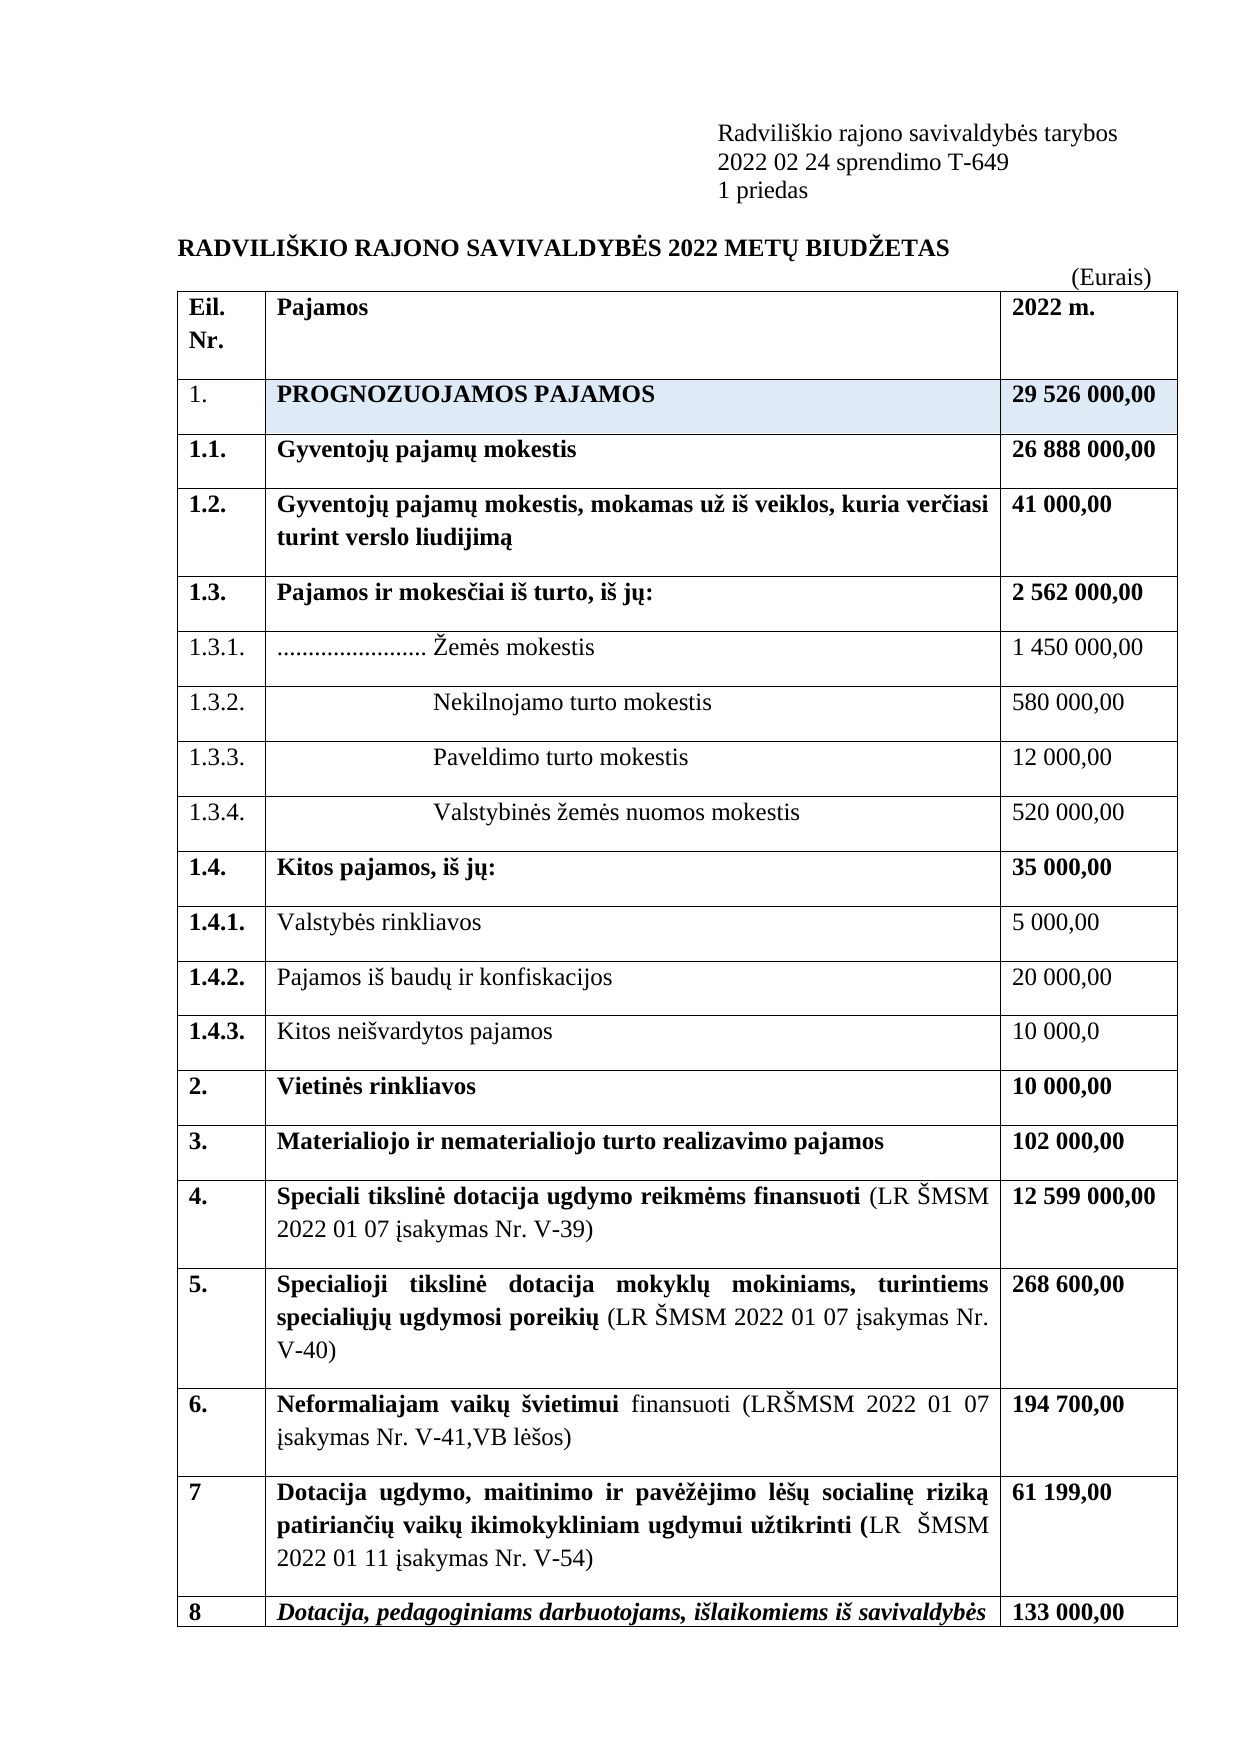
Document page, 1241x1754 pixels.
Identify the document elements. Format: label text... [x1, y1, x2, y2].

table_cell 4. [178, 1181, 265, 1268]
table_cell 35 000,00 [1001, 852, 1177, 906]
table_cell Pajamos iš baudų ir konfiskacijos [266, 962, 1000, 1015]
table_cell 1.3.2. [178, 687, 265, 741]
table_cell Kitos pajamos, iš jų: [266, 852, 1000, 906]
table_cell Vietinės rinkliavos [266, 1071, 1000, 1125]
text 2022 02 24 sprendimo T-649 [177, 147, 1181, 176]
table_cell Gyventojų pajamų mokestis, mokamas už iš veiklos, kuria verčiasi turint verslo liudijimą [266, 489, 1000, 576]
table_cell Kitos neišvardytos pajamos [266, 1016, 1000, 1070]
table_cell Pajamos ir mokesčiai iš turto, iš jų: [266, 577, 1000, 631]
table_cell Valstybinės žemės nuomos mokestis [266, 797, 1000, 851]
table_cell 580 000,00 [1001, 687, 1177, 741]
table_header Eil. Nr. [178, 292, 265, 378]
table_cell 194 700,00 [1001, 1389, 1177, 1476]
table_cell 102 000,00 [1001, 1126, 1177, 1180]
table_header 2022 m. [1001, 292, 1177, 378]
table_cell Paveldimo turto mokestis [266, 742, 1000, 796]
table_cell 1.4.1. [178, 907, 265, 961]
table_cell 3. [178, 1126, 265, 1180]
table_cell Speciali tikslinė dotacija ugdymo reikmėms finansuoti (LR ŠMSM 2022 01 07 įsakymas Nr. V-39) [266, 1181, 1000, 1268]
table_cell 1.3.3. [178, 742, 265, 796]
table_cell 12 599 000,00 [1001, 1181, 1177, 1268]
table_cell 133 000,00 [1001, 1597, 1177, 1626]
text 1 priedas [582, 176, 1181, 204]
table_cell 1.3.1. [178, 632, 265, 686]
table_cell 10 000,00 [1001, 1071, 1177, 1125]
table_cell 5 000,00 [1001, 907, 1177, 961]
text RADVILIŠKIO RAJONO SAVIVALDYBĖS 2022 METŲ BIUDŽETAS [177, 233, 1181, 262]
table_cell Nekilnojamo turto mokestis [266, 687, 1000, 741]
table_cell 1. [178, 380, 265, 433]
table_cell 8 [178, 1597, 265, 1626]
table_cell 29 526 000,00 [1001, 380, 1177, 433]
table_cell 10 000,0 [1001, 1016, 1177, 1070]
table_cell 12 000,00 [1001, 742, 1177, 796]
table_cell Specialioji tikslinė dotacija mokyklų mokiniams, turintiems specialiųjų ugdymosi poreikių (LR ŠMSM 2022 01 07 įsakymas Nr. V-40) [266, 1269, 1000, 1388]
table_cell Dotacija ugdymo, maitinimo ir pavėžėjimo lėšų socialinę riziką patiriančių vaikų ikimokykliniam ugdymui užtikrinti (LR ŠMSM 2022 01 11 įsakymas Nr. V-54) [266, 1477, 1000, 1596]
table_cell 2 562 000,00 [1001, 577, 1177, 631]
table_cell 26 888 000,00 [1001, 435, 1177, 488]
table_cell Dotacija, pedagoginiams darbuotojams, išlaikomiems iš savivaldybės [266, 1597, 1000, 1626]
table_cell 1.3. [178, 577, 265, 631]
table_cell 1.2. [178, 489, 265, 576]
table_cell 41 000,00 [1001, 489, 1177, 576]
text Radviliškio rajono savivaldybės tarybos [582, 118, 1181, 147]
table_cell 61 199,00 [1001, 1477, 1177, 1596]
table_header Pajamos [266, 292, 1000, 378]
table_cell 1.3.4. [178, 797, 265, 851]
text (Eurais) [177, 262, 1181, 291]
table_cell 5. [178, 1269, 265, 1388]
table_cell Neformaliajam vaikų švietimui finansuoti (LRŠMSM 2022 01 07 įsakymas Nr. V-41,VB lėšos) [266, 1389, 1000, 1476]
table_cell Materialiojo ir nematerialiojo turto realizavimo pajamos [266, 1126, 1000, 1180]
table_cell 1 450 000,00 [1001, 632, 1177, 686]
table_cell Gyventojų pajamų mokestis [266, 435, 1000, 488]
table_cell 268 600,00 [1001, 1269, 1177, 1388]
table_cell Valstybės rinkliavos [266, 907, 1000, 961]
table_cell 7 [178, 1477, 265, 1596]
table_cell 520 000,00 [1001, 797, 1177, 851]
table_cell 1.4.2. [178, 962, 265, 1015]
table_cell 1.1. [178, 435, 265, 488]
table_cell 2. [178, 1071, 265, 1125]
table_cell 6. [178, 1389, 265, 1476]
table_cell ........................ Žemės mokestis [266, 632, 1000, 686]
table_cell 20 000,00 [1001, 962, 1177, 1015]
table_cell 1.4.3. [178, 1016, 265, 1070]
table_cell PROGNOZUOJAMOS PAJAMOS [266, 380, 1000, 433]
table_cell 1.4. [178, 852, 265, 906]
